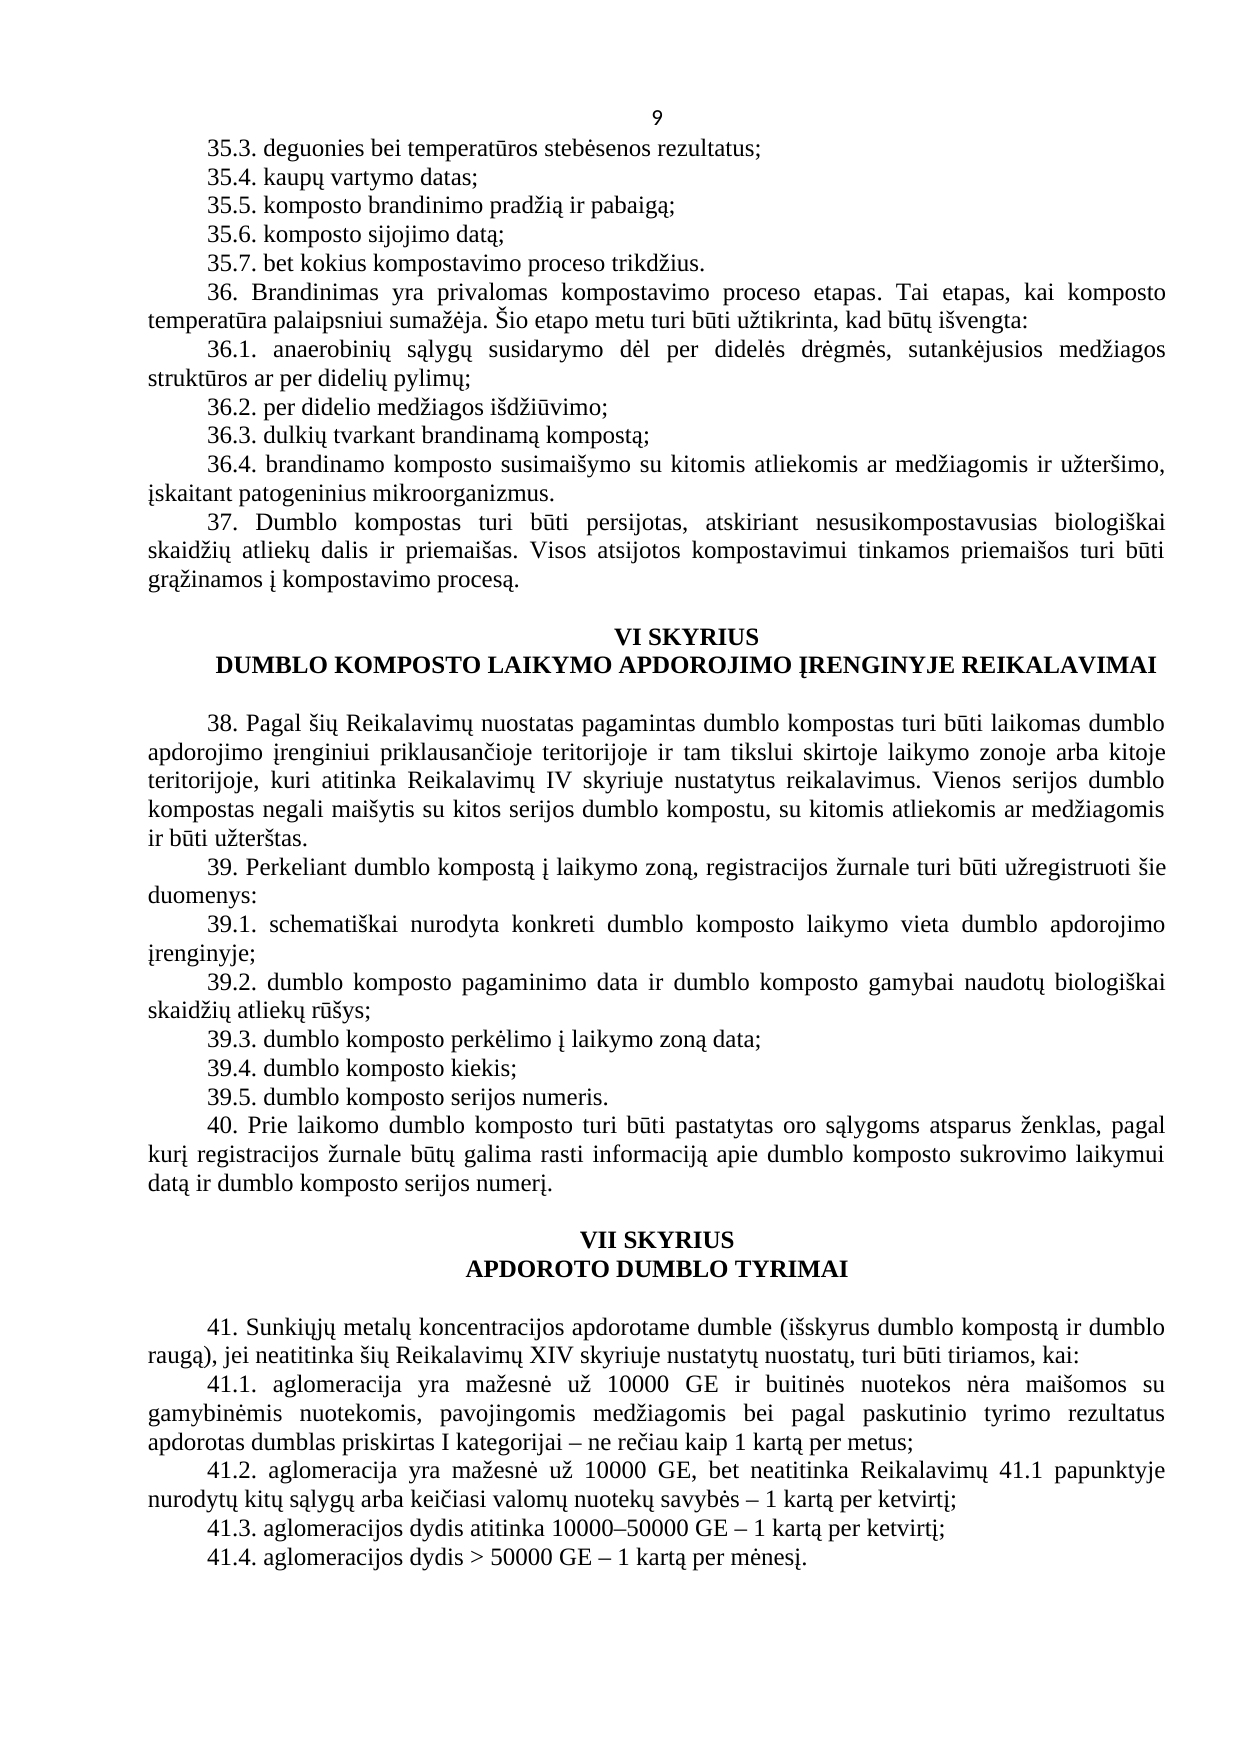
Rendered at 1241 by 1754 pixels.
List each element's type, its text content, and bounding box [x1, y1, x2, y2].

text 39. Perkeliant dumblo kompostą į laikymo zoną, registracijos žurnale turi būti užregistruoti šie duomenys: [148, 852, 1166, 909]
text 35.7. bet kokius kompostavimo proceso trikdžius. [148, 248, 1166, 277]
text 39.1. schematiškai nurodyta konkreti dumblo komposto laikymo vieta dumblo apdorojimo įrenginyje; [148, 909, 1166, 967]
text 37. Dumblo kompostas turi būti persijotas, atskiriant nesusikompostavusias biologiškai skaidžių atliekų dalis ir priemaišas. Visos atsijotos kompostavimui tinkamos priemaišos turi būti grąžinamos į kompostavimo procesą. [148, 507, 1166, 593]
text 36.4. brandinamo komposto susimaišymo su kitomis atliekomis ar medžiagomis ir užteršimo, įskaitant patogeninius mikroorganizmus. [148, 449, 1166, 507]
text 41.1. aglomeracija yra mažesnė už 10000 GE ir buitinės nuotekos nėra maišomos su gamybinėmis nuotekomis, pavojingomis medžiagomis bei pagal paskutinio tyrimo rezultatus apdorotas dumblas priskirtas I kategorijai – ne rečiau kaip 1 kartą per metus; [148, 1369, 1166, 1455]
text DUMBLO KOMPOSTO LAIKYMO APDOROJIMO ĮRENGINYJE REIKALAVIMAI [148, 650, 1166, 679]
text 36.2. per didelio medžiagos išdžiūvimo; [148, 392, 1166, 420]
text 35.4. kaupų vartymo datas; [148, 162, 1166, 190]
text 40. Prie laikomo dumblo komposto turi būti pastatytas oro sąlygoms atsparus ženklas, pagal kurį registracijos žurnale būtų galima rasti informaciją apie dumblo komposto sukrovimo laikymui datą ir dumblo komposto serijos numerį. [148, 1110, 1166, 1197]
text 36.3. dulkių tvarkant brandinamą kompostą; [148, 420, 1166, 449]
text 41. Sunkiųjų metalų koncentracijos apdorotame dumble (išskyrus dumblo kompostą ir dumblo raugą), jei neatitinka šių Reikalavimų XIV skyriuje nustatytų nuostatų, turi būti tiriamos, kai: [148, 1312, 1166, 1369]
text 36.1. anaerobinių sąlygų susidarymo dėl per didelės drėgmės, sutankėjusios medžiagos struktūros ar per didelių pylimų; [148, 334, 1166, 392]
text 36. Brandinimas yra privalomas kompostavimo proceso etapas. Tai etapas, kai komposto temperatūra palaipsniui sumažėja. Šio etapo metu turi būti užtikrinta, kad būtų išvengta: [148, 277, 1166, 334]
text 35.5. komposto brandinimo pradžią ir pabaigą; [148, 190, 1166, 219]
text VI SKYRIUS [148, 622, 1166, 650]
text 39.4. dumblo komposto kiekis; [148, 1053, 1166, 1082]
text 38. Pagal šių Reikalavimų nuostatas pagamintas dumblo kompostas turi būti laikomas dumblo apdorojimo įrenginiui priklausančioje teritorijoje ir tam tikslui skirtoje laikymo zonoje arba kitoje teritorijoje, kuri atitinka Reikalavimų IV skyriuje nustatytus reikalavimus. Vienos serijos dumblo kompostas negali maišytis su kitos serijos dumblo kompostu, su kitomis atliekomis ar medžiagomis ir būti užterštas. [148, 708, 1166, 852]
text 35.6. komposto sijojimo datą; [148, 219, 1166, 248]
text 35.3. deguonies bei temperatūros stebėsenos rezultatus; [148, 133, 1166, 162]
text VII SKYRIUS [148, 1225, 1166, 1254]
text APDOROTO Dumblo tyrimai [148, 1254, 1166, 1283]
text 39.2. dumblo komposto pagaminimo data ir dumblo komposto gamybai naudotų biologiškai skaidžių atliekų rūšys; [148, 967, 1166, 1024]
text 39.5. dumblo komposto serijos numeris. [148, 1082, 1166, 1110]
text 39.3. dumblo komposto perkėlimo į laikymo zoną data; [148, 1024, 1166, 1053]
text 41.3. aglomeracijos dydis atitinka 10000–50000 GE – 1 kartą per ketvirtį; [148, 1513, 1166, 1542]
text 41.2. aglomeracija yra mažesnė už 10000 GE, bet neatitinka Reikalavimų 41.1 papunktyje nurodytų kitų sąlygų arba keičiasi valomų nuotekų savybės – 1 kartą per ketvirtį; [148, 1455, 1166, 1513]
text 41.4. aglomeracijos dydis > 50000 GE – 1 kartą per mėnesį. [148, 1542, 1166, 1570]
